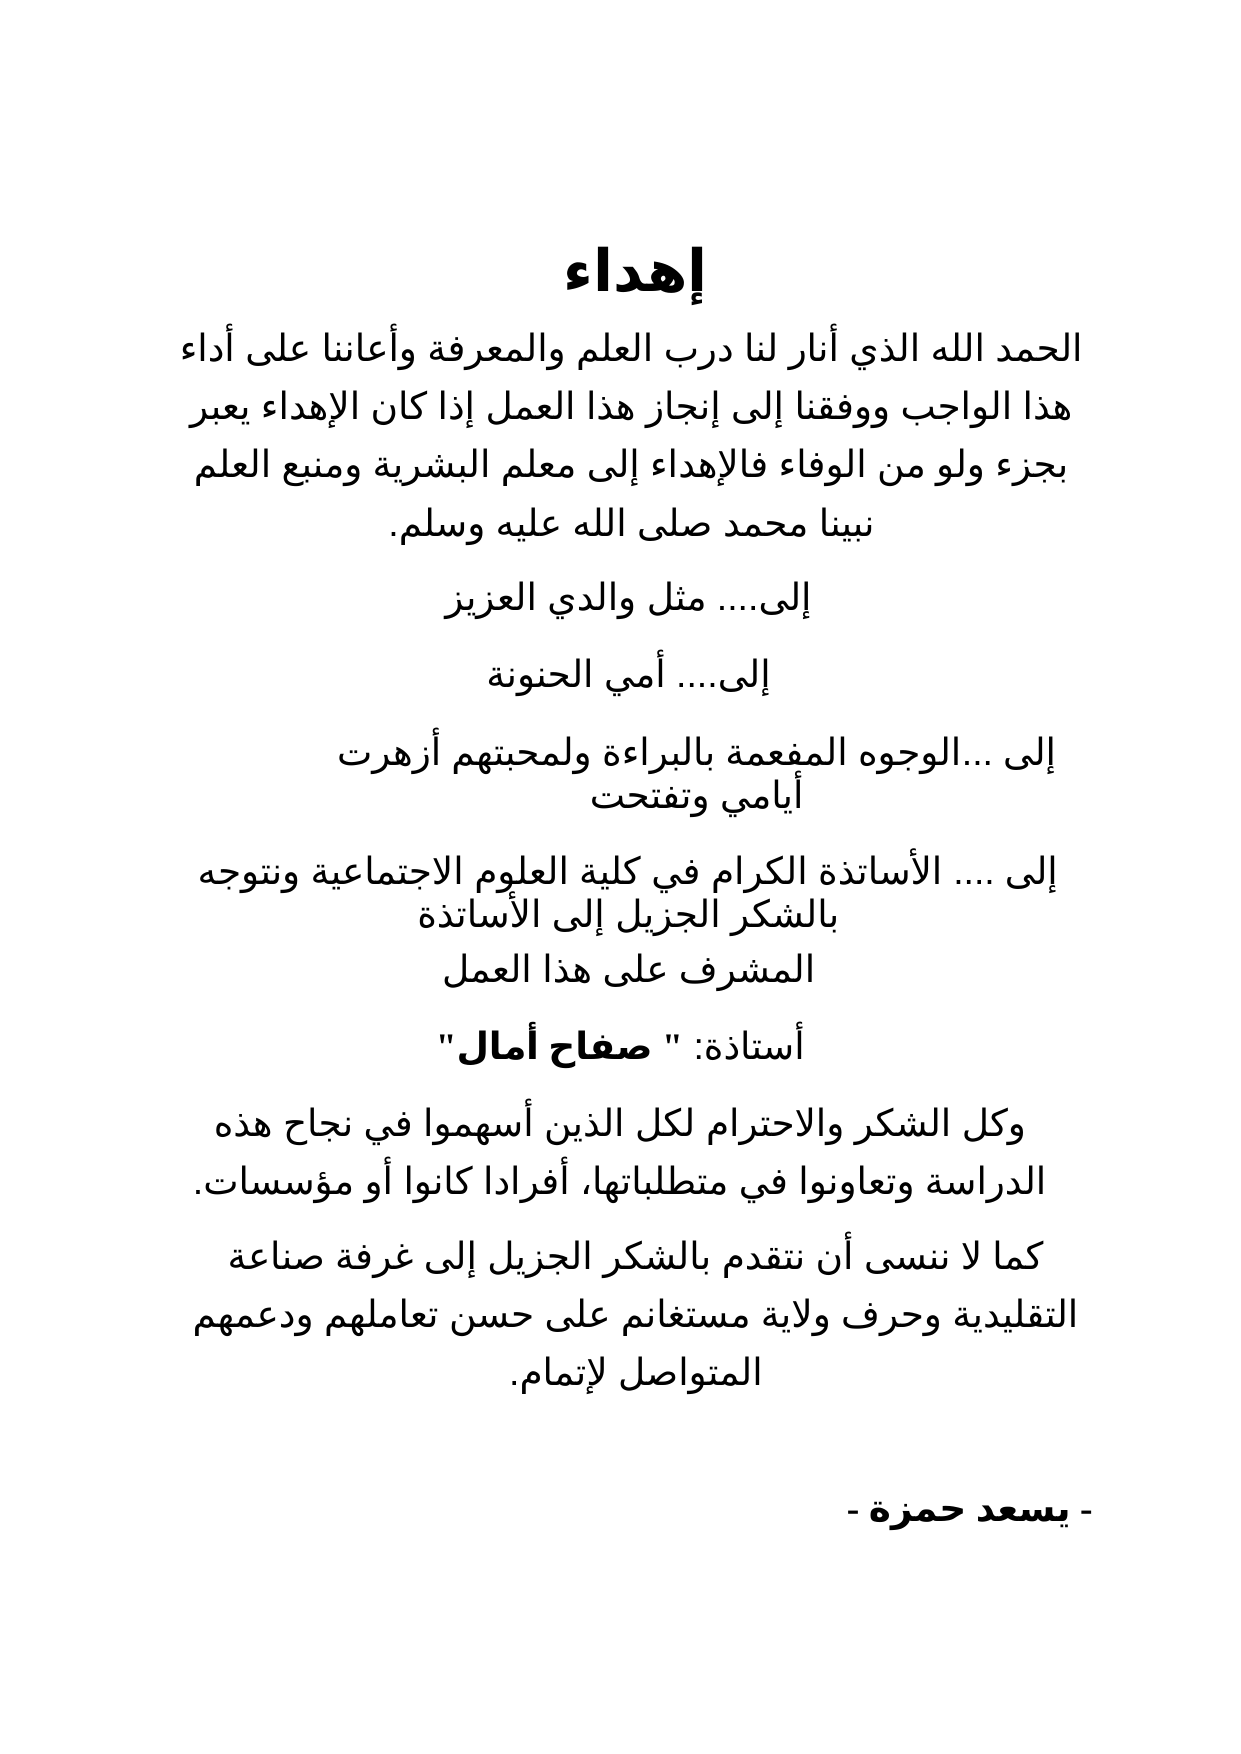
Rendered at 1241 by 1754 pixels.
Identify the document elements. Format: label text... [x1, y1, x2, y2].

text كما لا ننسى أن نتقدم بالشكر الجزيل إلى غرفة صناعة التقليدية وحرف ولاية مستغانم على حسن تعاملهم ودعمهم المتواصل لإتمام. [179, 1234, 1093, 1393]
text إلى.... أمي الحنونة [164, 653, 1093, 696]
text إلى.... مثل والدي العزيز [164, 576, 1093, 619]
text الحمد الله الذي أنار لنا درب العلم والمعرفة وأعاننا على أداء هذا الواجب ووفقنا إلى إنجاز هذا العمل إذا كان الإهداء يعبر بجزء ولو من الوفاء فالإهداء إلى معلم البشرية ومنبع العلم نبينا محمد صلى الله عليه وسلم. [171, 326, 1093, 544]
text - يسعد حمزة - [148, 1486, 1093, 1529]
text إلى ...الوجوه المفعمة بالبراءة ولمحبتهم أزهرت أيامي وتفتحت [301, 730, 1093, 816]
text إلى .... الأساتذة الكرام في كلية العلوم الاجتماعية ونتوجه بالشكر الجزيل إلى الأساتذة [164, 849, 1093, 935]
text أستاذة: " صفاح أمال" [148, 1024, 1093, 1068]
text المشرف على هذا العمل [164, 947, 1093, 990]
text وكل الشكر والاحترام لكل الذين أسهموا في نجاح هذه الدراسة وتعاونوا في متطلباتها، أفرادا كانوا أو مؤسسات. [148, 1101, 1093, 1202]
subtitle إهداء [164, 237, 1093, 304]
